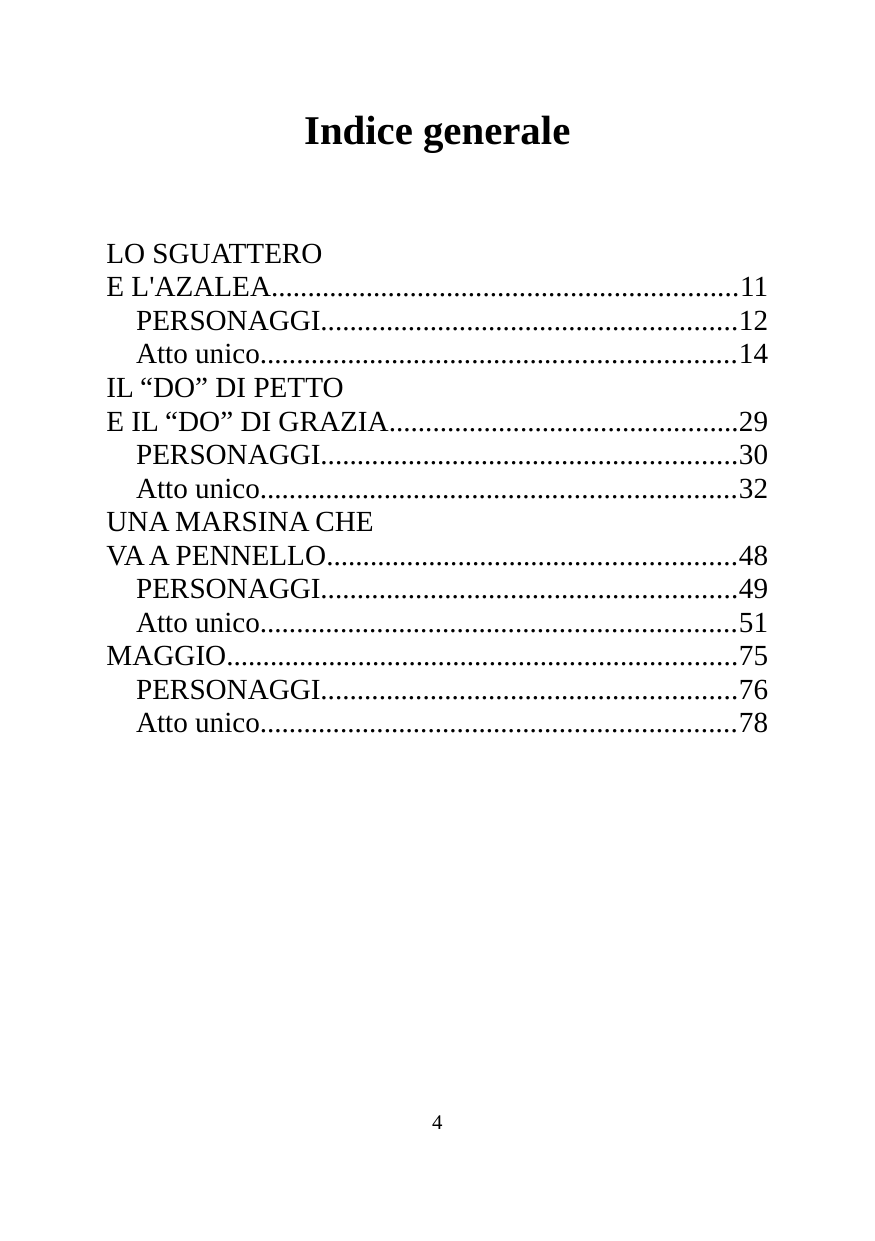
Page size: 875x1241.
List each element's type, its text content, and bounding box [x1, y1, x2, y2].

text Atto unico 51 [136, 605, 768, 638]
text LO SGUATTERO E L'AZALEA 11 [106, 236, 768, 303]
text MAGGIO 75 [106, 638, 768, 672]
text PERSONAGGI 76 [136, 672, 768, 706]
subtitle Indice generale [106, 106, 768, 153]
text Atto unico 78 [136, 706, 768, 739]
text PERSONAGGI 49 [136, 571, 768, 605]
text Atto unico 32 [136, 471, 768, 504]
text IL “DO” DI PETTO E IL “DO” DI GRAZIA 29 [106, 370, 768, 437]
text Atto unico 14 [136, 337, 768, 370]
text PERSONAGGI 30 [136, 437, 768, 471]
text UNA MARSINA CHE VA A PENNELLO 48 [106, 504, 768, 571]
text PERSONAGGI 12 [136, 303, 768, 337]
